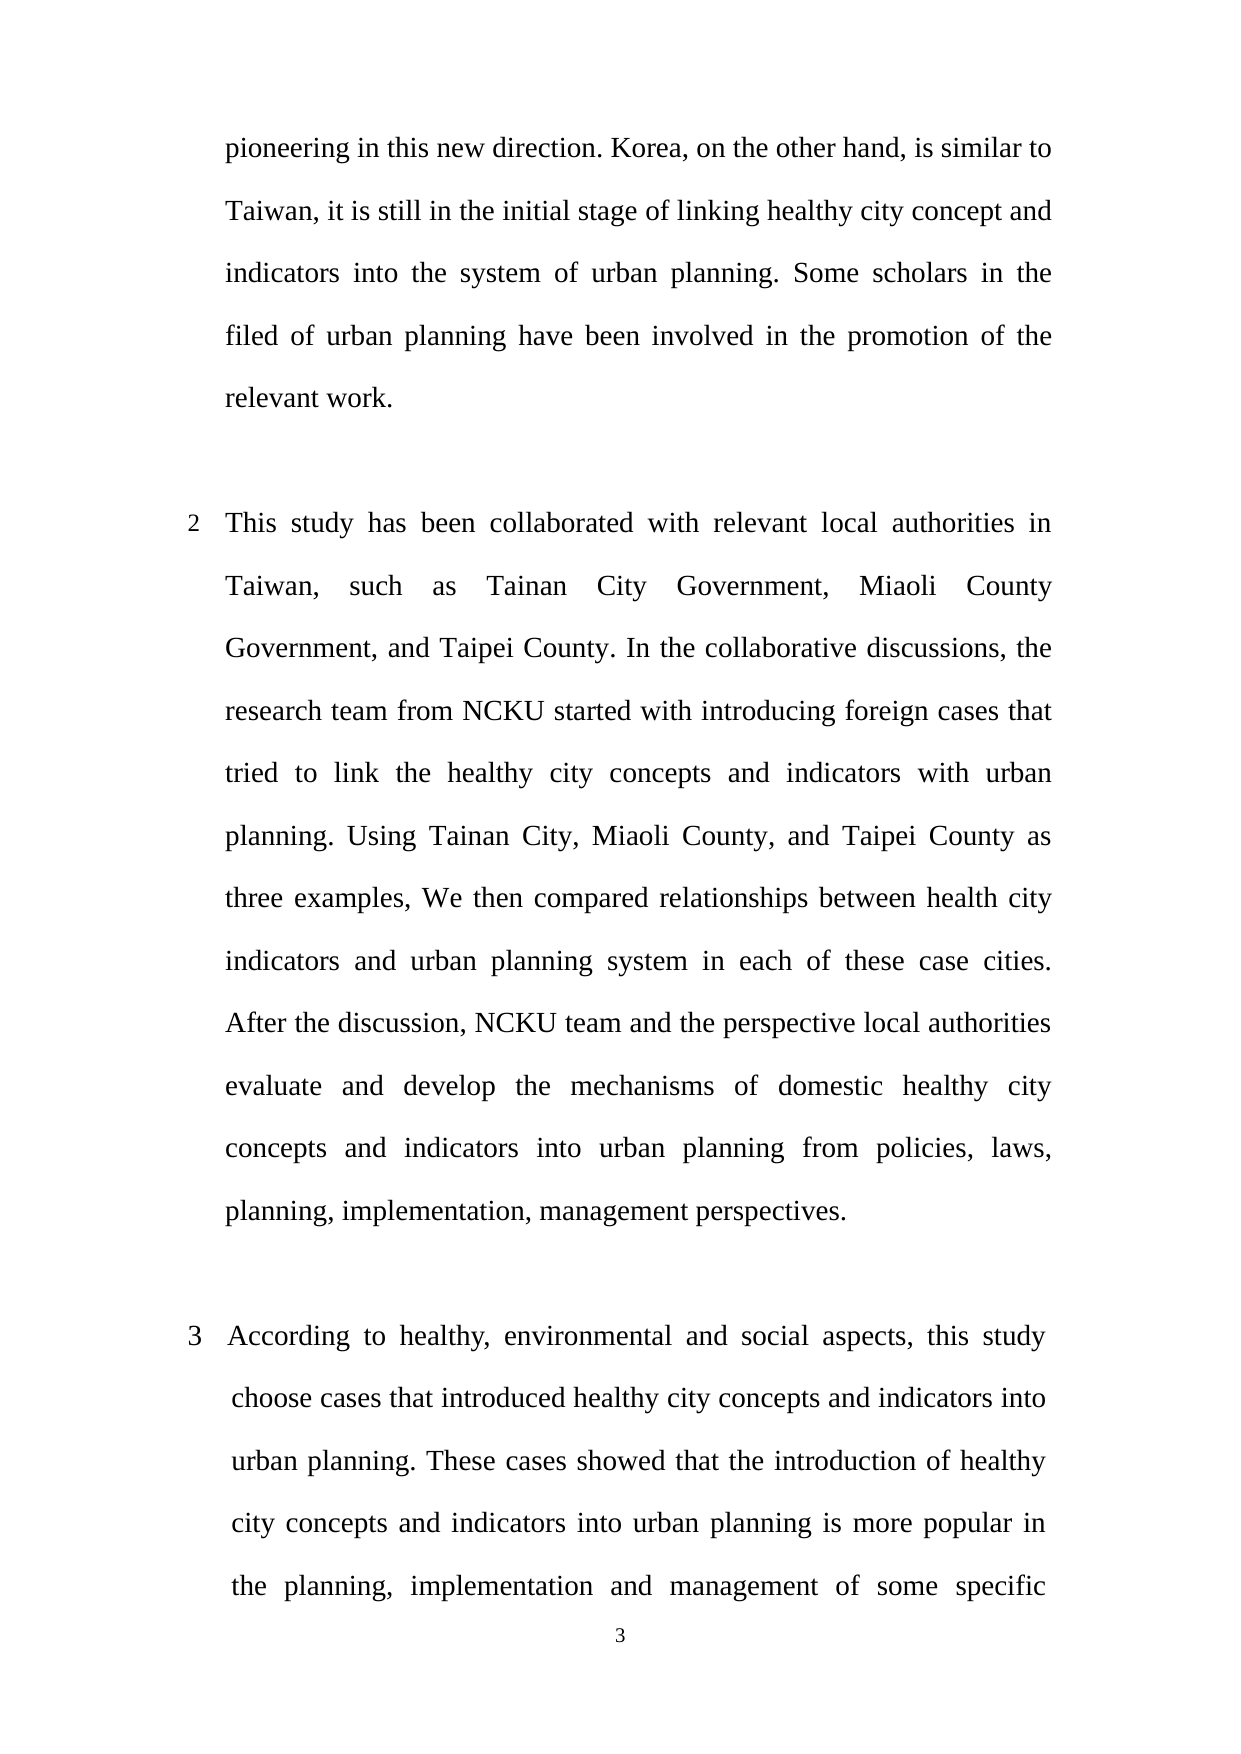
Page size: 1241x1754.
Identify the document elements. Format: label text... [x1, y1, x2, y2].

text 3 According to healthy, environmental and social aspects, this study choose cases that introduced healthy city concepts and indicators into urban planning. These cases showed that the introduction of healthy city concepts and indicators into urban planning is more popular in the planning, implementation and management of some specific [187, 1293, 1047, 1606]
list This study has been collaborated with relevant local authorities in Taiwan, such as Tainan City Government, Miaoli County Government, and Taipei County. In the collaborative discussions, the research team from NCKU started with introducing foreign cases that tried to link the healthy city concepts and indicators with urban planning. Using Tainan City, Miaoli County, and Taipei County as three examples, We then compared relationships between health city indicators and urban planning system in each of these case cities. After the discussion, NCKU team and the perspective local authorities evaluate and develop the mechanisms of domestic healthy city concepts and indicators into urban planning from policies, laws, planning, implementation, management perspectives. [187, 481, 1053, 1231]
text pioneering in this new direction. Korea, on the other hand, is similar to Taiwan, it is still in the initial stage of linking healthy city concept and indicators into the system of urban planning. Some scholars in the filed of urban planning have been involved in the promotion of the relevant work. [225, 106, 1053, 418]
